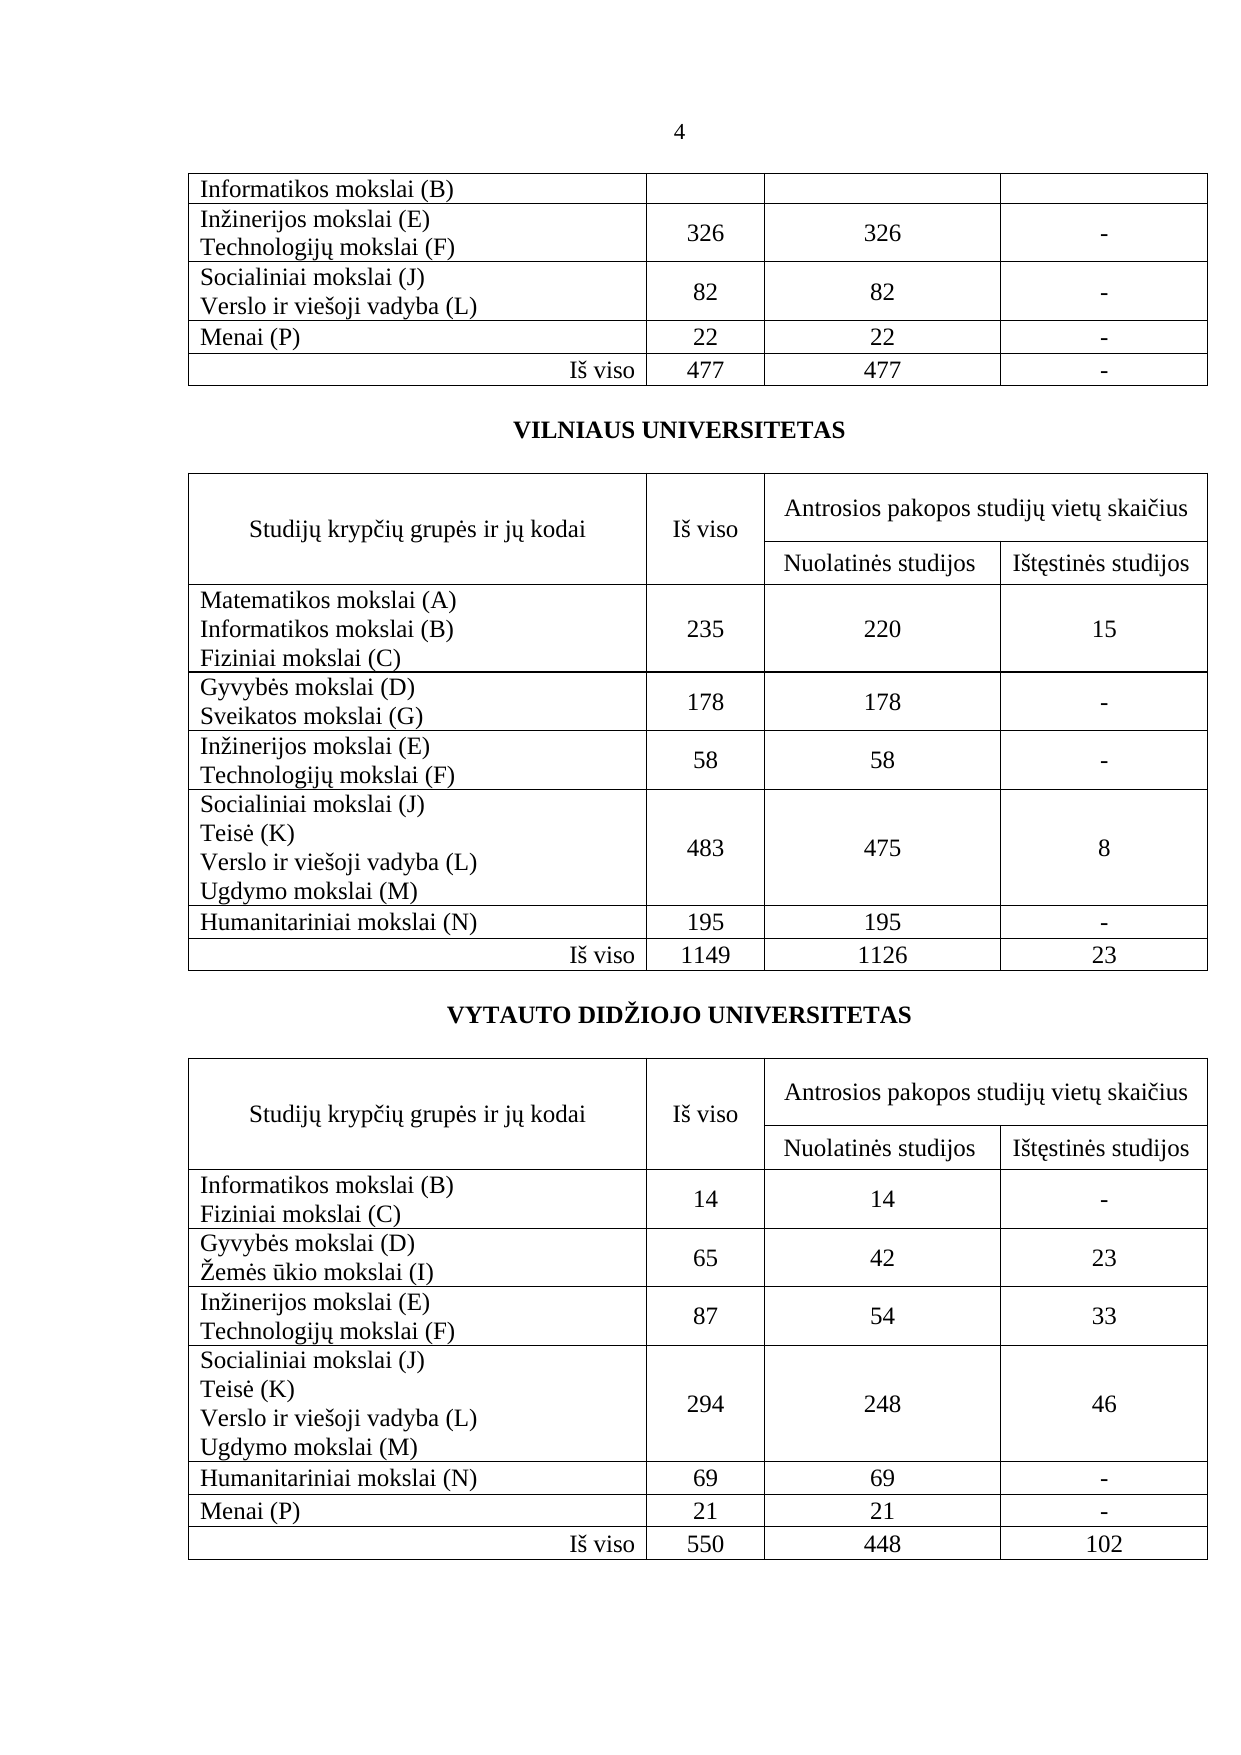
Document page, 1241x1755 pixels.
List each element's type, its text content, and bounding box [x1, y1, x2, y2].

table_cell 477 [647, 354, 764, 385]
table_cell 235 [647, 585, 764, 671]
table_cell Iš viso [189, 939, 646, 970]
table_cell - [1001, 321, 1207, 353]
table_cell 248 [765, 1346, 1000, 1461]
table_cell 82 [647, 262, 764, 320]
table_cell 178 [765, 673, 1000, 730]
table_cell Socialiniai mokslai (J) Verslo ir viešoji vadyba (L) [189, 262, 646, 320]
table_cell Nuolatinės studijos [765, 542, 1000, 584]
table_cell 475 [765, 790, 1000, 904]
table_cell Ištęstinės studijos [1001, 1126, 1207, 1169]
table_cell - [1001, 731, 1207, 788]
table_cell 54 [765, 1287, 1000, 1344]
table_cell - [1001, 1462, 1207, 1493]
table_cell 1149 [647, 939, 764, 970]
table_cell Ištęstinės studijos [1001, 542, 1207, 584]
table_cell Informatikos mokslai (B) [189, 174, 646, 203]
table_cell 23 [1001, 1229, 1207, 1286]
table_cell 178 [647, 673, 764, 730]
table_cell 69 [765, 1462, 1000, 1493]
table_header Antrosios pakopos studijų vietų skaičius [765, 474, 1207, 541]
table_cell 14 [765, 1170, 1000, 1227]
table_cell 22 [765, 321, 1000, 353]
table_cell Menai (P) [189, 321, 646, 353]
table_cell 195 [647, 906, 764, 937]
table_cell 65 [647, 1229, 764, 1286]
table_cell Humanitariniai mokslai (N) [189, 906, 646, 937]
table_cell Inžinerijos mokslai (E) Technologijų mokslai (F) [189, 731, 646, 788]
table_cell 42 [765, 1229, 1000, 1286]
table_cell 483 [647, 790, 764, 904]
table_cell 15 [1001, 585, 1207, 671]
text VYTAUTO DIDŽIOJO UNIVERSITETAS [177, 1000, 1181, 1029]
table_cell Humanitariniai mokslai (N) [189, 1462, 646, 1493]
table_cell [647, 174, 764, 203]
table_cell 550 [647, 1527, 764, 1559]
table_cell 46 [1001, 1346, 1207, 1461]
table_cell 326 [647, 204, 764, 261]
table_cell 448 [765, 1527, 1000, 1559]
table_cell 22 [647, 321, 764, 353]
table_cell 1126 [765, 939, 1000, 970]
table_cell 195 [765, 906, 1000, 937]
table_cell Iš viso [189, 1527, 646, 1559]
table_cell Matematikos mokslai (A) Informatikos mokslai (B) Fiziniai mokslai (C) [189, 585, 646, 671]
table_cell 326 [765, 204, 1000, 261]
table_cell Iš viso [189, 354, 646, 385]
table_header Studijų krypčių grupės ir jų kodai [189, 474, 646, 584]
table_header Iš viso [647, 1059, 764, 1169]
table_cell 14 [647, 1170, 764, 1227]
table_cell Inžinerijos mokslai (E) Technologijų mokslai (F) [189, 204, 646, 261]
text VILNIAUS UNIVERSITETAS [177, 415, 1181, 444]
table_cell Socialiniai mokslai (J) Teisė (K) Verslo ir viešoji vadyba (L) Ugdymo mokslai (M) [189, 1346, 646, 1461]
table_cell 102 [1001, 1527, 1207, 1559]
table_cell 82 [765, 262, 1000, 320]
table_cell 87 [647, 1287, 764, 1344]
table_cell Menai (P) [189, 1495, 646, 1526]
table_cell 58 [647, 731, 764, 788]
table_header Iš viso [647, 474, 764, 584]
table_cell 58 [765, 731, 1000, 788]
table_cell 21 [647, 1495, 764, 1526]
table_cell - [1001, 354, 1207, 385]
table_cell 33 [1001, 1287, 1207, 1344]
table_cell - [1001, 1495, 1207, 1526]
table_cell 8 [1001, 790, 1207, 904]
table_cell - [1001, 906, 1207, 937]
table_cell Socialiniai mokslai (J) Teisė (K) Verslo ir viešoji vadyba (L) Ugdymo mokslai (M) [189, 790, 646, 904]
table_cell Nuolatinės studijos [765, 1126, 1000, 1169]
table_header Antrosios pakopos studijų vietų skaičius [765, 1059, 1207, 1125]
table_cell 220 [765, 585, 1000, 671]
table_cell Informatikos mokslai (B) Fiziniai mokslai (C) [189, 1170, 646, 1227]
table_cell 69 [647, 1462, 764, 1493]
table_cell Gyvybės mokslai (D) Žemės ūkio mokslai (I) [189, 1229, 646, 1286]
table_cell 23 [1001, 939, 1207, 970]
table_cell Inžinerijos mokslai (E) Technologijų mokslai (F) [189, 1287, 646, 1344]
table_cell - [1001, 673, 1207, 730]
table_cell 477 [765, 354, 1000, 385]
table_cell - [1001, 174, 1207, 203]
table_cell - [1001, 1170, 1207, 1227]
table_cell - [1001, 262, 1207, 320]
table_cell Gyvybės mokslai (D) Sveikatos mokslai (G) [189, 673, 646, 730]
table_cell 294 [647, 1346, 764, 1461]
table_header Studijų krypčių grupės ir jų kodai [189, 1059, 646, 1169]
table_cell [765, 174, 1000, 203]
table_cell 21 [765, 1495, 1000, 1526]
table_cell - [1001, 204, 1207, 261]
